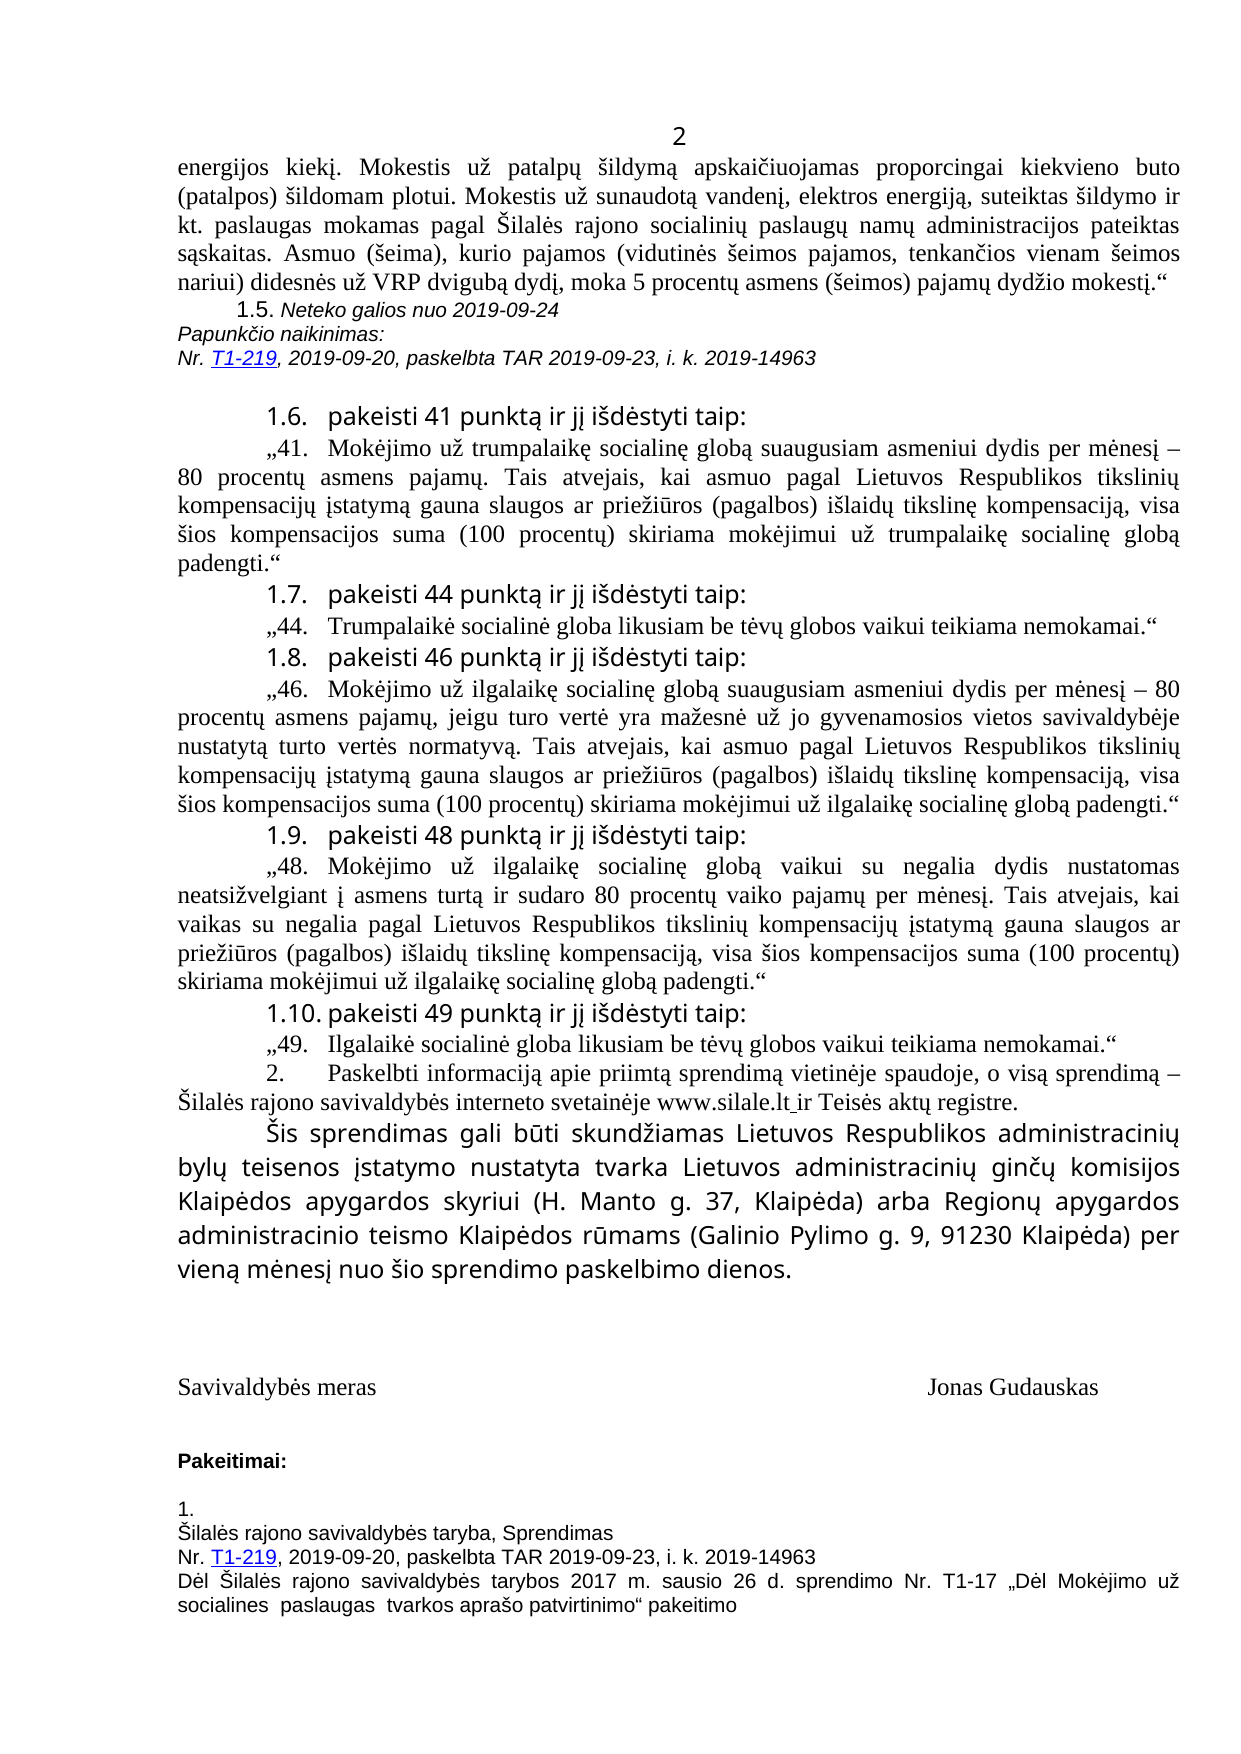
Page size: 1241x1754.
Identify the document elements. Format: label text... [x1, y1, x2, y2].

text 1. [177, 1497, 1181, 1521]
text 1.8. pakeisti 46 punktą ir jį išdėstyti taip: [177, 639, 1181, 674]
text „41. Mokėjimo už trumpalaikę socialinę globą suaugusiam asmeniui dydis per mėnesį – 80 procentų asmens pajamų. Tais atvejais, kai asmuo pagal Lietuvos Respublikos tikslinių kompensacijų įstatymą gauna slaugos ar priežiūros (pagalbos) išlaidų tikslinę kompensaciją, visa šios kompensacijos suma (100 procentų) skiriama mokėjimui už trumpalaikę socialinę globą padengti.“ [177, 433, 1181, 577]
text „46. Mokėjimo už ilgalaikę socialinę globą suaugusiam asmeniui dydis per mėnesį – 80 procentų asmens pajamų, jeigu turo vertė yra mažesnė už jo gyvenamosios vietos savivaldybėje nustatytą turto vertės normatyvą. Tais atvejais, kai asmuo pagal Lietuvos Respublikos tikslinių kompensacijų įstatymą gauna slaugos ar priežiūros (pagalbos) išlaidų tikslinę kompensaciją, visa šios kompensacijos suma (100 procentų) skiriama mokėjimui už ilgalaikę socialinę globą padengti.“ [177, 674, 1181, 817]
text Dėl Šilalės rajono savivaldybės tarybos 2017 m. sausio 26 d. sprendimo Nr. T1-17 „Dėl Mokėjimo už socialines paslaugas tvarkos aprašo patvirtinimo“ pakeitimo [177, 1568, 1181, 1616]
text 2. Paskelbti informaciją apie priimtą sprendimą vietinėje spaudoje, o visą sprendimą – Šilalės rajono savivaldybės interneto svetainėje www.silale.lt ir Teisės aktų registre. [177, 1058, 1181, 1116]
text Pakeitimai: [177, 1449, 1181, 1473]
text 1.6. pakeisti 41 punktą ir jį išdėstyti taip: [177, 399, 1181, 433]
text „49. Ilgalaikė socialinė globa likusiam be tėvų globos vaikui teikiama nemokamai.“ [177, 1029, 1181, 1058]
text 1.10. pakeisti 49 punktą ir jį išdėstyti taip: [177, 995, 1181, 1029]
text Nr. T1-219, 2019-09-20, paskelbta TAR 2019-09-23, i. k. 2019-14963 [177, 1544, 1181, 1568]
text energijos kiekį. Mokestis už patalpų šildymą apskaičiuojamas proporcingai kiekvieno buto (patalpos) šildomam plotui. Mokestis už sunaudotą vandenį, elektros energiją, suteiktas šildymo ir kt. paslaugas mokamas pagal Šilalės rajono socialinių paslaugų namų administracijos pateiktas sąskaitas. Asmuo (šeima), kurio pajamos (vidutinės šeimos pajamos, tenkančios vienam šeimos nariui) didesnės už VRP dvigubą dydį, moka 5 procentų asmens (šeimos) pajamų dydžio mokestį.“ [177, 152, 1181, 296]
text 1.7. pakeisti 44 punktą ir jį išdėstyti taip: [177, 577, 1181, 611]
text „48. Mokėjimo už ilgalaikę socialinę globą vaikui su negalia dydis nustatomas neatsižvelgiant į asmens turtą ir sudaro 80 procentų vaiko pajamų per mėnesį. Tais atvejais, kai vaikas su negalia pagal Lietuvos Respublikos tikslinių kompensacijų įstatymą gauna slaugos ar priežiūros (pagalbos) išlaidų tikslinę kompensaciją, visa šios kompensacijos suma (100 procentų) skiriama mokėjimui už ilgalaikę socialinę globą padengti.“ [177, 851, 1181, 995]
text „44. Trumpalaikė socialinė globa likusiam be tėvų globos vaikui teikiama nemokamai.“ [177, 611, 1181, 639]
text 1.5. Neteko galios nuo 2019-09-24 [177, 296, 1181, 322]
text Šilalės rajono savivaldybės taryba, Sprendimas [177, 1521, 1181, 1544]
text Savivaldybės meras Jonas Gudauskas [177, 1372, 1181, 1401]
text Papunkčio naikinimas: [177, 322, 1181, 346]
text Šis sprendimas gali būti skundžiamas Lietuvos Respublikos administracinių bylų teisenos įstatymo nustatyta tvarka Lietuvos administracinių ginčų komisijos Klaipėdos apygardos skyriui (H. Manto g. 37, Klaipėda) arba Regionų apygardos administracinio teismo Klaipėdos rūmams (Galinio Pylimo g. 9, 91230 Klaipėda) per vieną mėnesį nuo šio sprendimo paskelbimo dienos. [177, 1116, 1181, 1286]
text Nr. T1-219, 2019-09-20, paskelbta TAR 2019-09-23, i. k. 2019-14963 [177, 346, 1181, 370]
text 1.9. pakeisti 48 punktą ir jį išdėstyti taip: [177, 817, 1181, 851]
